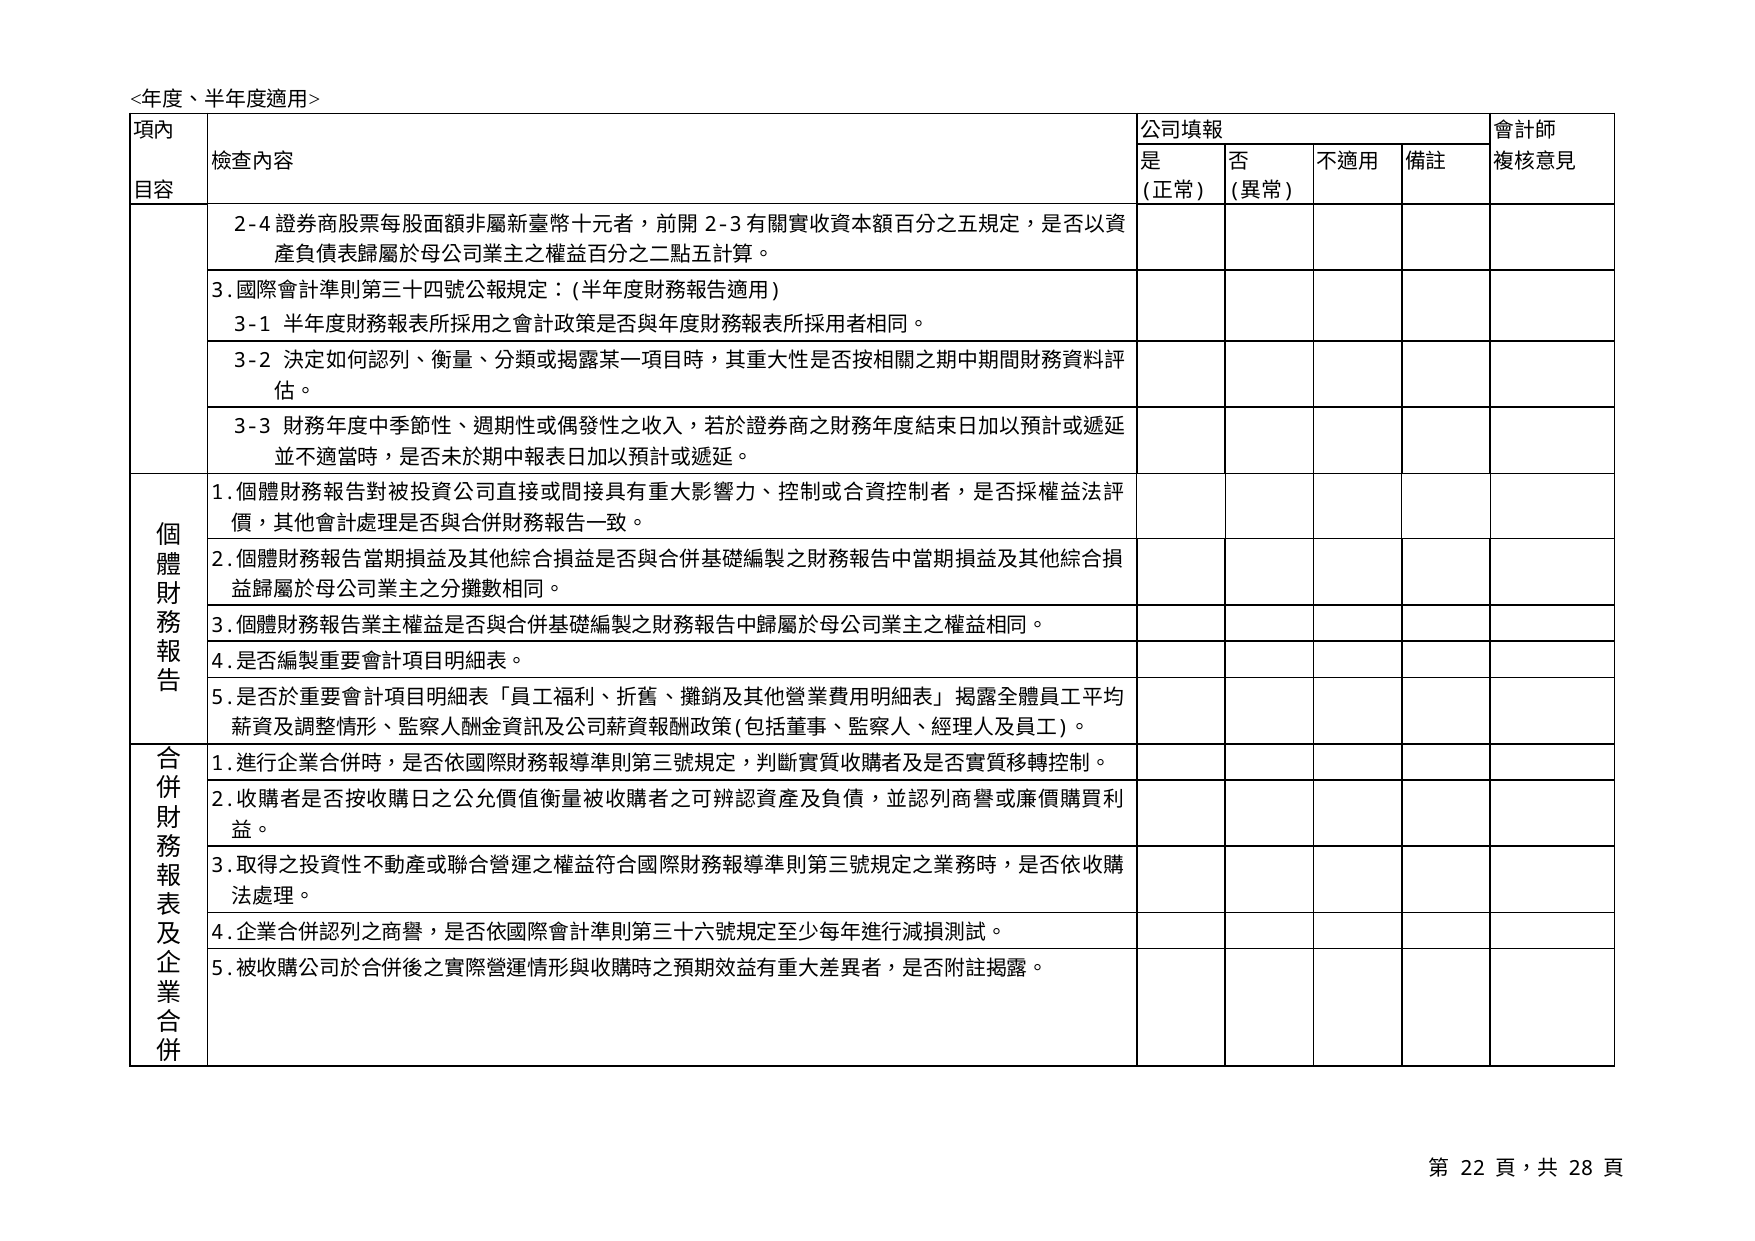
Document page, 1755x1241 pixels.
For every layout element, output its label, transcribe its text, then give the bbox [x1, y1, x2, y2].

table_cell [1403, 642, 1489, 676]
table_cell 4.是否編製重要會計項目明細表。 [208, 642, 1136, 676]
table_cell [1226, 678, 1313, 743]
table_cell [1314, 408, 1401, 472]
table_header 會計師 [1491, 114, 1614, 143]
table_cell [1314, 205, 1401, 269]
table_cell [1226, 949, 1313, 1065]
table_cell [1138, 913, 1224, 947]
table_cell [1314, 271, 1401, 340]
table_cell [1491, 474, 1614, 538]
table_cell [1314, 781, 1401, 845]
table_cell [1314, 949, 1401, 1065]
table_cell [1226, 408, 1313, 472]
table_cell [1403, 606, 1489, 640]
table_cell [1491, 781, 1614, 845]
table_cell 是 (正常) [1138, 145, 1224, 203]
table_cell [1138, 205, 1224, 269]
table_cell 2.收購者是否按收購日之公允價值衡量被收購者之可辨認資產及負債，並認列商譽或廉價購買利益。 [208, 781, 1136, 845]
table_cell 3-3 財務年度中季節性、週期性或偶發性之收入，若於證券商之財務年度結束日加以預計或遞延並不適當時，是否未於期中報表日加以預計或遞延。 [208, 408, 1136, 472]
table_cell [1314, 847, 1401, 911]
table_cell 3.國際會計準則第三十四號公報規定：(半年度財務報告適用) 3-1 半年度財務報表所採用之會計政策是否與年度財務報表所採用者相同。 [208, 271, 1136, 340]
table_cell [1226, 539, 1313, 604]
table_cell [1491, 205, 1614, 269]
table_cell [1403, 408, 1489, 472]
table_cell [1403, 678, 1489, 743]
table_cell [1491, 271, 1614, 340]
table_cell 1.個體財務報告對被投資公司直接或間接具有重大影響力、控制或合資控制者，是否採權益法評價，其他會計處理是否與合併財務報告一致。 [208, 474, 1136, 538]
table_cell 1.進行企業合併時，是否依國際財務報導準則第三號規定，判斷實質收購者及是否實質移轉控制。 [208, 745, 1136, 779]
table_cell [1138, 781, 1224, 845]
table_cell [1403, 205, 1489, 269]
table_cell [1226, 606, 1313, 640]
table_cell [1226, 271, 1313, 340]
table_cell [1138, 408, 1224, 472]
table_cell [1314, 342, 1401, 406]
table_cell [1226, 847, 1313, 911]
table_cell [1314, 539, 1401, 604]
table_cell [1403, 342, 1489, 406]
table_cell [1314, 745, 1401, 779]
table_cell [1403, 539, 1489, 604]
table_cell [1491, 949, 1614, 1065]
table_cell 5.是否於重要會計項目明細表「員工福利、折舊、攤銷及其他營業費用明細表」揭露全體員工平均薪資及調整情形、監察人酬金資訊及公司薪資報酬政策(包括董事、監察人、經理人及員工)。 [208, 678, 1136, 743]
table_cell 3.取得之投資性不動產或聯合營運之權益符合國際財務報導準則第三號規定之業務時，是否依收購法處理。 [208, 847, 1136, 911]
table_cell [1491, 847, 1614, 911]
table_cell [1226, 913, 1313, 947]
table_cell [1226, 205, 1313, 269]
table_cell 個 體 財 務 報 告 [131, 474, 207, 743]
table_cell [1138, 745, 1224, 779]
table_cell [1226, 474, 1313, 538]
table_cell [1138, 642, 1224, 676]
table_cell [1491, 342, 1614, 406]
table_cell [1138, 271, 1224, 340]
table_cell [1226, 745, 1313, 779]
table_cell [1403, 847, 1489, 911]
table_cell [1138, 606, 1224, 640]
table_header 公司填報 [1138, 114, 1489, 143]
table_cell 檢查內容 [208, 143, 1136, 203]
table_cell [1491, 408, 1614, 472]
table_cell [1314, 474, 1401, 538]
table_cell [1226, 781, 1313, 845]
table_cell 2-4證券商股票每股面額非屬新臺幣十元者，前開2-3有關實收資本額百分之五規定，是否以資產負債表歸屬於母公司業主之權益百分之二點五計算。 [208, 204, 1136, 269]
table_cell [1138, 949, 1224, 1065]
table_cell 合併財務報表及企業合併 [131, 745, 207, 1065]
table_cell 5.被收購公司於合併後之實際營運情形與收購時之預期效益有重大差異者，是否附註揭露。 [208, 949, 1136, 1065]
table_cell [1226, 642, 1313, 676]
table_cell [1138, 847, 1224, 911]
table_cell [1403, 781, 1489, 845]
table_cell 3.個體財務報告業主權益是否與合併基礎編製之財務報告中歸屬於母公司業主之權益相同。 [208, 606, 1136, 640]
table_cell 目容 [131, 143, 207, 203]
table_cell [1491, 913, 1614, 947]
table_cell 3-2 決定如何認列、衡量、分類或揭露某一項目時，其重大性是否按相關之期中期間財務資料評估。 [208, 342, 1136, 406]
table_cell [1314, 678, 1401, 743]
table_cell [1138, 678, 1224, 743]
table_cell [1403, 913, 1489, 947]
table_header [208, 114, 1136, 143]
table_cell [1403, 745, 1489, 779]
table_cell [1314, 642, 1401, 676]
table_cell [1491, 642, 1614, 676]
table_cell 4.企業合併認列之商譽，是否依國際會計準則第三十六號規定至少每年進行減損測試。 [208, 913, 1136, 947]
table_cell 否 (異常) [1226, 145, 1313, 203]
table_cell [1138, 342, 1224, 406]
table_cell [1226, 342, 1313, 406]
table_cell 備註 [1403, 145, 1489, 203]
table_cell [1491, 606, 1614, 640]
table_header 項內 [131, 114, 207, 143]
table_cell [1314, 913, 1401, 947]
table_cell [1138, 539, 1224, 604]
table_cell [1491, 539, 1614, 604]
table_cell [131, 205, 207, 472]
table_cell [1402, 474, 1490, 538]
table_cell 不適用 [1314, 145, 1401, 203]
table_cell 複核意見 [1491, 143, 1614, 203]
table_cell [1491, 678, 1614, 743]
table_cell [1137, 474, 1225, 538]
table_cell [1314, 606, 1401, 640]
table_cell [1403, 949, 1489, 1065]
table_cell [1403, 271, 1489, 340]
table_cell [1491, 745, 1614, 779]
table_cell 2.個體財務報告當期損益及其他綜合損益是否與合併基礎編製之財務報告中當期損益及其他綜合損益歸屬於母公司業主之分攤數相同。 [208, 539, 1136, 604]
